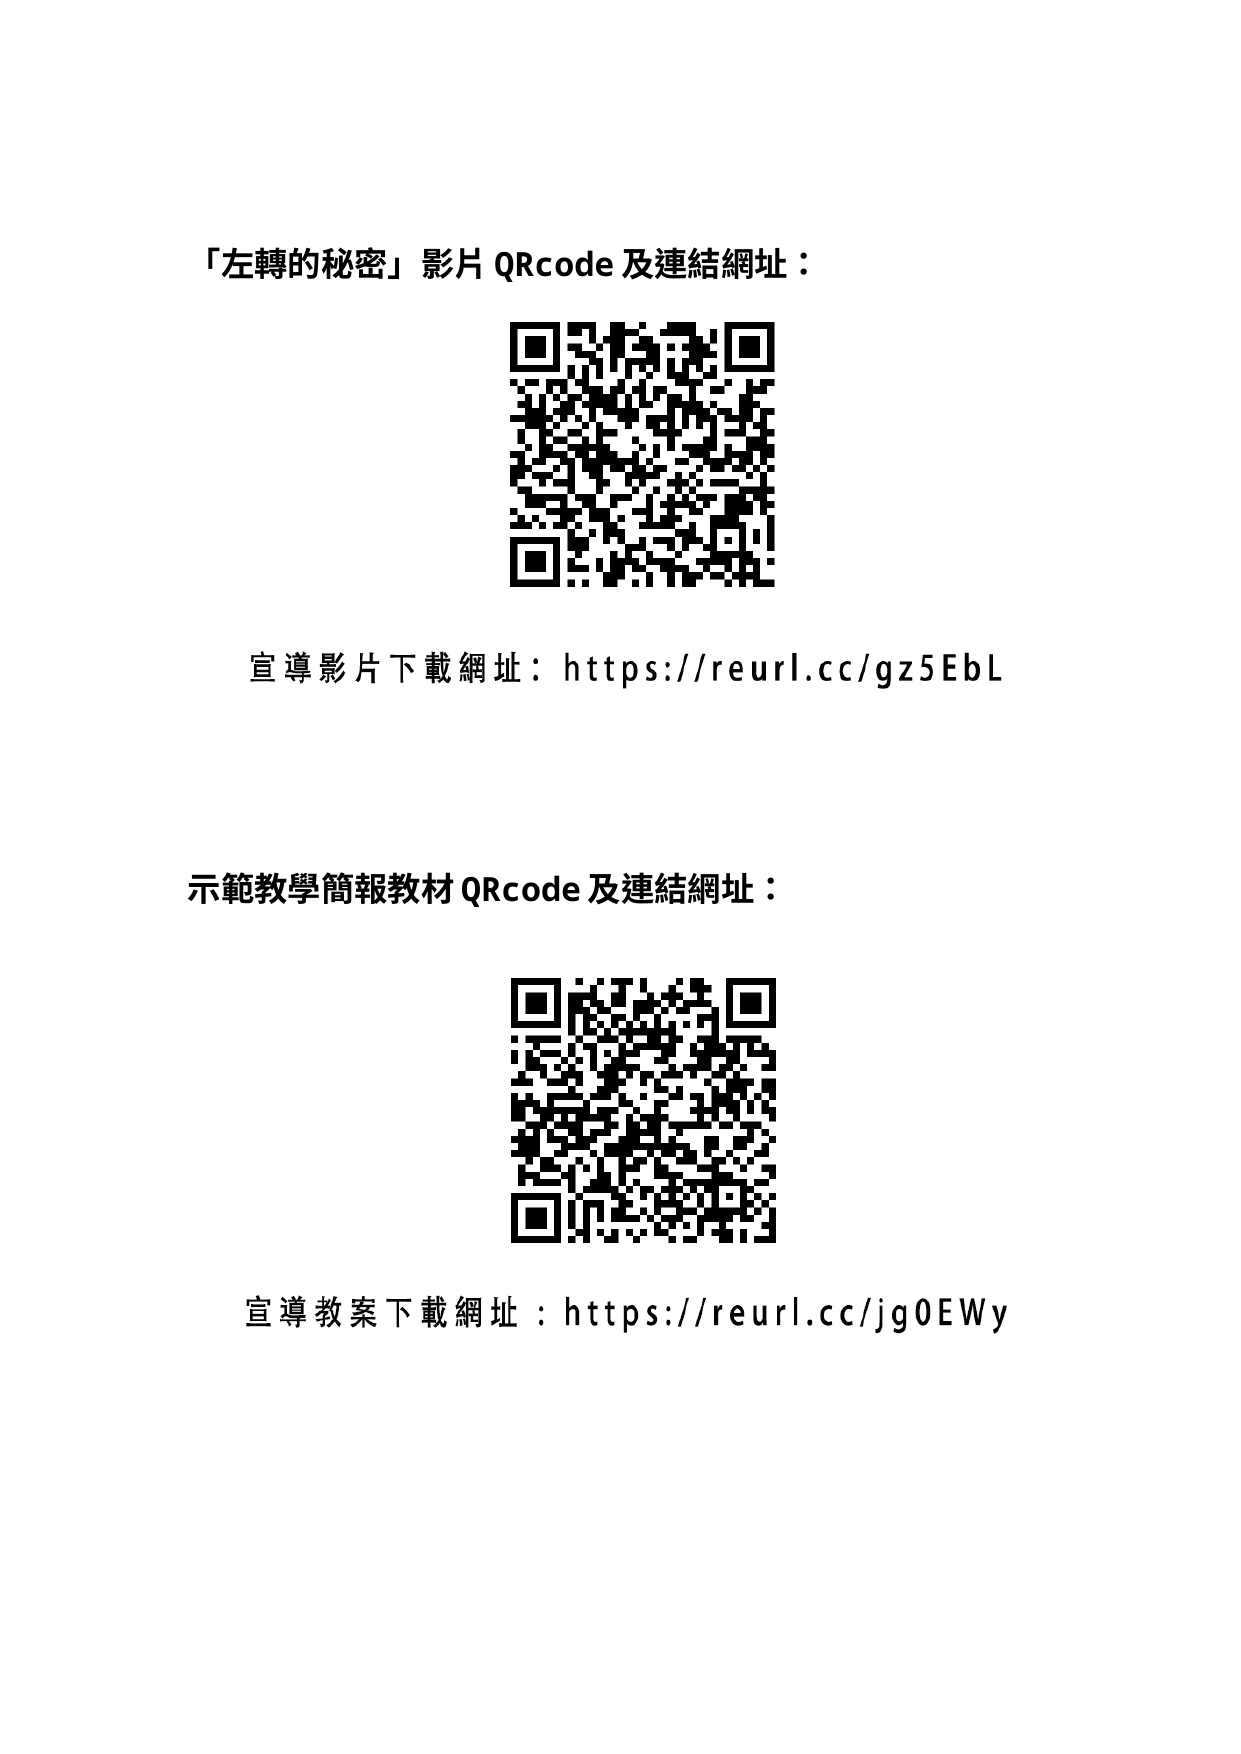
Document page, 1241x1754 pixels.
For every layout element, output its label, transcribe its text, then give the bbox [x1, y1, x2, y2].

text 「左轉的秘密」影片QRcode及連結網址： [187, 221, 1053, 283]
picture [187, 293, 1064, 721]
text 示範教學簡報教材QRcode及連結網址： [187, 846, 1053, 908]
picture [187, 949, 1066, 1388]
